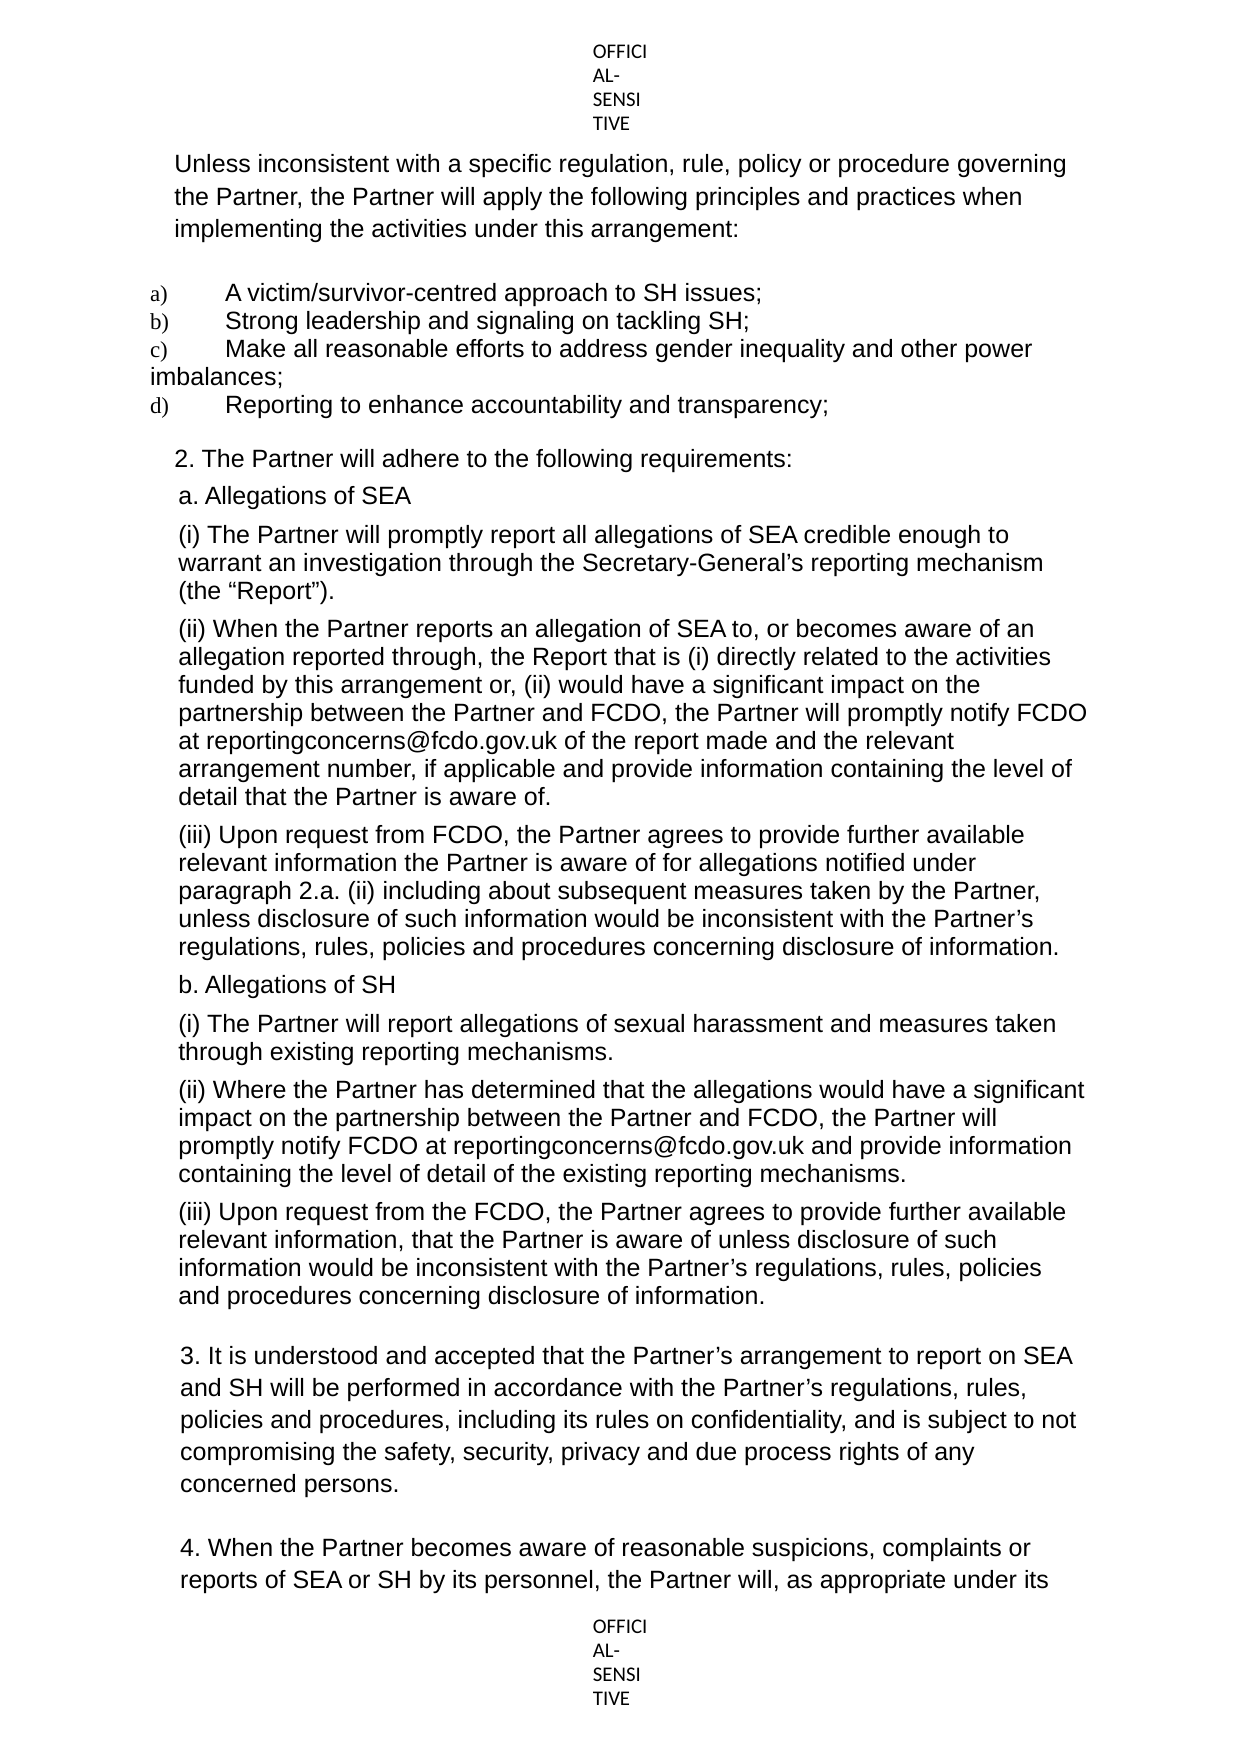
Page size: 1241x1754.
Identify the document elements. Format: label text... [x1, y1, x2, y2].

text (i) The Partner will promptly report all allegations of SEA credible enough to warrant an investigation through the Secretary-General’s reporting mechanism (the “Report”). [178, 521, 1090, 604]
list Reporting to enhance accountability and transparency; [150, 391, 1045, 419]
text (ii) When the Partner reports an allegation of SEA to, or becomes aware of an allegation reported through, the Report that is (i) directly related to the activities funded by this arrangement or, (ii) would have a significant impact on the partnership between the Partner and FCDO, the Partner will promptly notify FCDO at reportingconcerns@fcdo.gov.uk of the report made and the relevant arrangement number, if applicable and provide information containing the level of detail that the Partner is aware of. [178, 615, 1090, 810]
text 2. The Partner will adhere to the following requirements: [174, 450, 1072, 472]
list A victim/survivor-centred approach to SH issues; [150, 279, 1045, 307]
text 3. It is understood and accepted that the Partner’s arrangement to report on SEA and SH will be performed in accordance with the Partner’s regulations, rules, policies and procedures, including its rules on confidentiality, and is subject to not compromising the safety, security, privacy and due process rights of any concerned persons. [180, 1342, 1090, 1498]
list Strong leadership and signaling on tackling SH; [150, 307, 1045, 335]
text (iii) Upon request from the FCDO, the Partner agrees to provide further available relevant information, that the Partner is aware of unless disclosure of such information would be inconsistent with the Partner’s regulations, rules, policies and procedures concerning disclosure of information. [178, 1198, 1090, 1309]
text b. Allegations of SH [178, 971, 1090, 999]
text 4. When the Partner becomes aware of reasonable suspicions, complaints or reports of SEA or SH by its personnel, the Partner will, as appropriate under its [180, 1534, 1090, 1594]
text a. Allegations of SEA [178, 482, 1090, 510]
list Make all reasonable efforts to address gender inequality and other power imbalances; [150, 335, 1045, 391]
text (iii) Upon request from FCDO, the Partner agrees to provide further available relevant information the Partner is aware of for allegations notified under paragraph 2.a. (ii) including about subsequent measures taken by the Partner, unless disclosure of such information would be inconsistent with the Partner’s regulations, rules, policies and procedures concerning disclosure of information. [178, 821, 1090, 960]
text (i) The Partner will report allegations of sexual harassment and measures taken through existing reporting mechanisms. [178, 1009, 1090, 1065]
text (ii) Where the Partner has determined that the allegations would have a significant impact on the partnership between the Partner and FCDO, the Partner will promptly notify FCDO at reportingconcerns@fcdo.gov.uk and provide information containing the level of detail of the existing reporting mechanisms. [178, 1076, 1090, 1187]
text Unless inconsistent with a specific regulation, rule, policy or procedure governing the Partner, the Partner will apply the following principles and practices when implementing the activities under this arrangement: [174, 150, 1073, 242]
